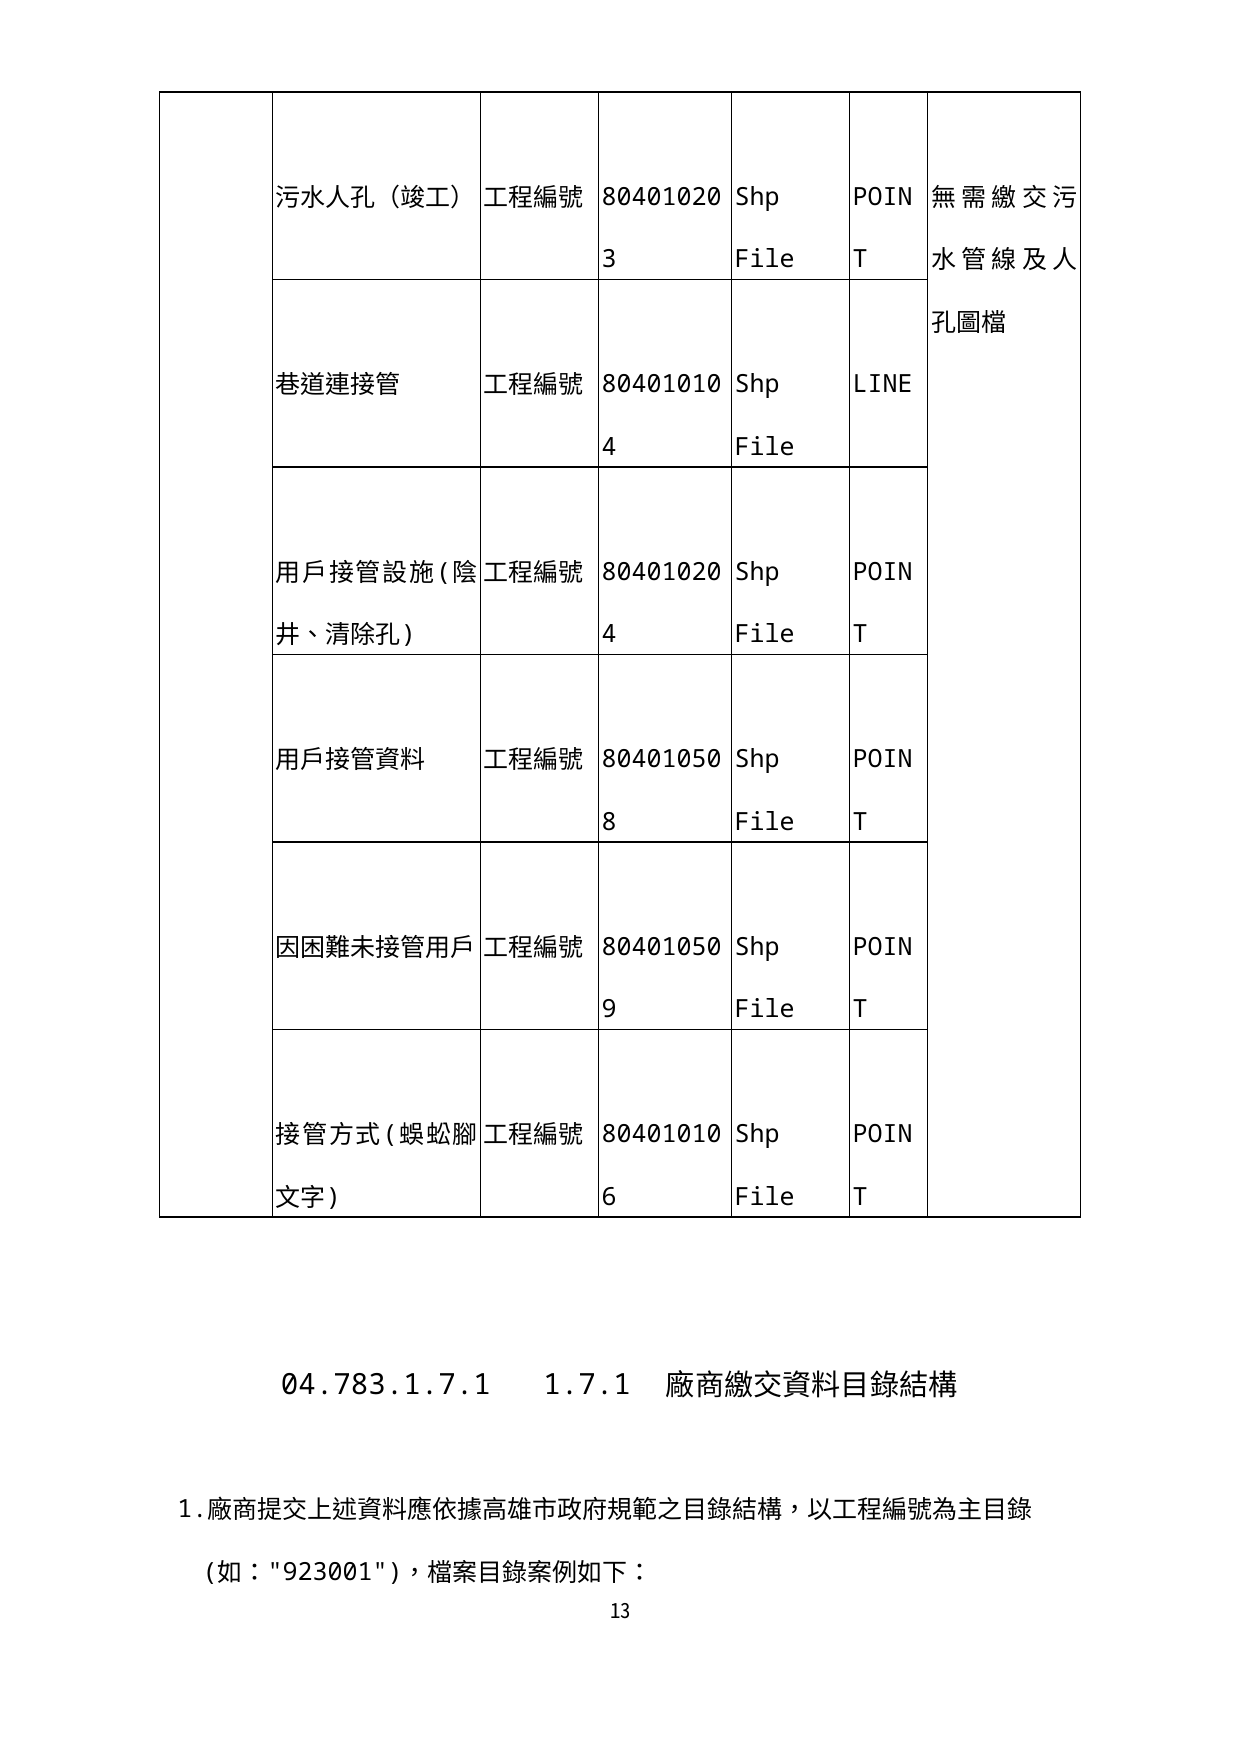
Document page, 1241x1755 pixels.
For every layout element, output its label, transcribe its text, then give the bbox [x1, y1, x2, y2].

subtitle 1.7.1 廠商繳交資料目錄結構 [251, 1341, 1122, 1404]
table_cell 工程編號 [481, 1030, 598, 1216]
table_cell POINT [850, 468, 927, 654]
table_cell Shp File [732, 655, 849, 841]
table_cell Shp File [732, 93, 849, 279]
table_cell 804010203 [599, 93, 731, 279]
table_cell 804010204 [599, 468, 731, 654]
text 1.廠商提交上述資料應依據高雄市政府規範之目錄結構，以工程編號為主目錄(如："923001")，檔案目錄案例如下： [177, 1466, 1122, 1591]
table_cell 804010508 [599, 655, 731, 841]
table_cell 工程編號 [481, 280, 598, 466]
table_cell POINT [850, 655, 927, 841]
table_cell POINT [850, 843, 927, 1029]
table_cell 工程編號 [481, 843, 598, 1029]
table_cell Shp File [732, 843, 849, 1029]
table_cell 無需繳交污水管線及人孔圖檔 [928, 93, 1080, 1216]
table_cell 804010106 [599, 1030, 731, 1216]
table_cell 工程編號 [481, 93, 598, 279]
table_cell 804010509 [599, 843, 731, 1029]
table_cell POINT [850, 1030, 927, 1216]
table_cell 接管方式(蜈蚣腳文字) [273, 1030, 480, 1216]
table_cell LINE [850, 280, 927, 466]
table_cell Shp File [732, 468, 849, 654]
table_cell 用戶接管設施(陰井、清除孔) [273, 468, 480, 654]
table_cell Shp File [732, 280, 849, 466]
table_cell [160, 93, 272, 1216]
table_cell 巷道連接管 [273, 280, 480, 466]
table_cell Shp File [732, 1030, 849, 1216]
table_cell POINT [850, 93, 927, 279]
table_cell 因困難未接管用戶 [273, 843, 480, 1029]
table_cell 用戶接管資料 [273, 655, 480, 841]
table_cell 工程編號 [481, 655, 598, 841]
table_cell 污水人孔（竣工） [273, 93, 480, 279]
table_cell 804010104 [599, 280, 731, 466]
table_cell 工程編號 [481, 468, 598, 654]
